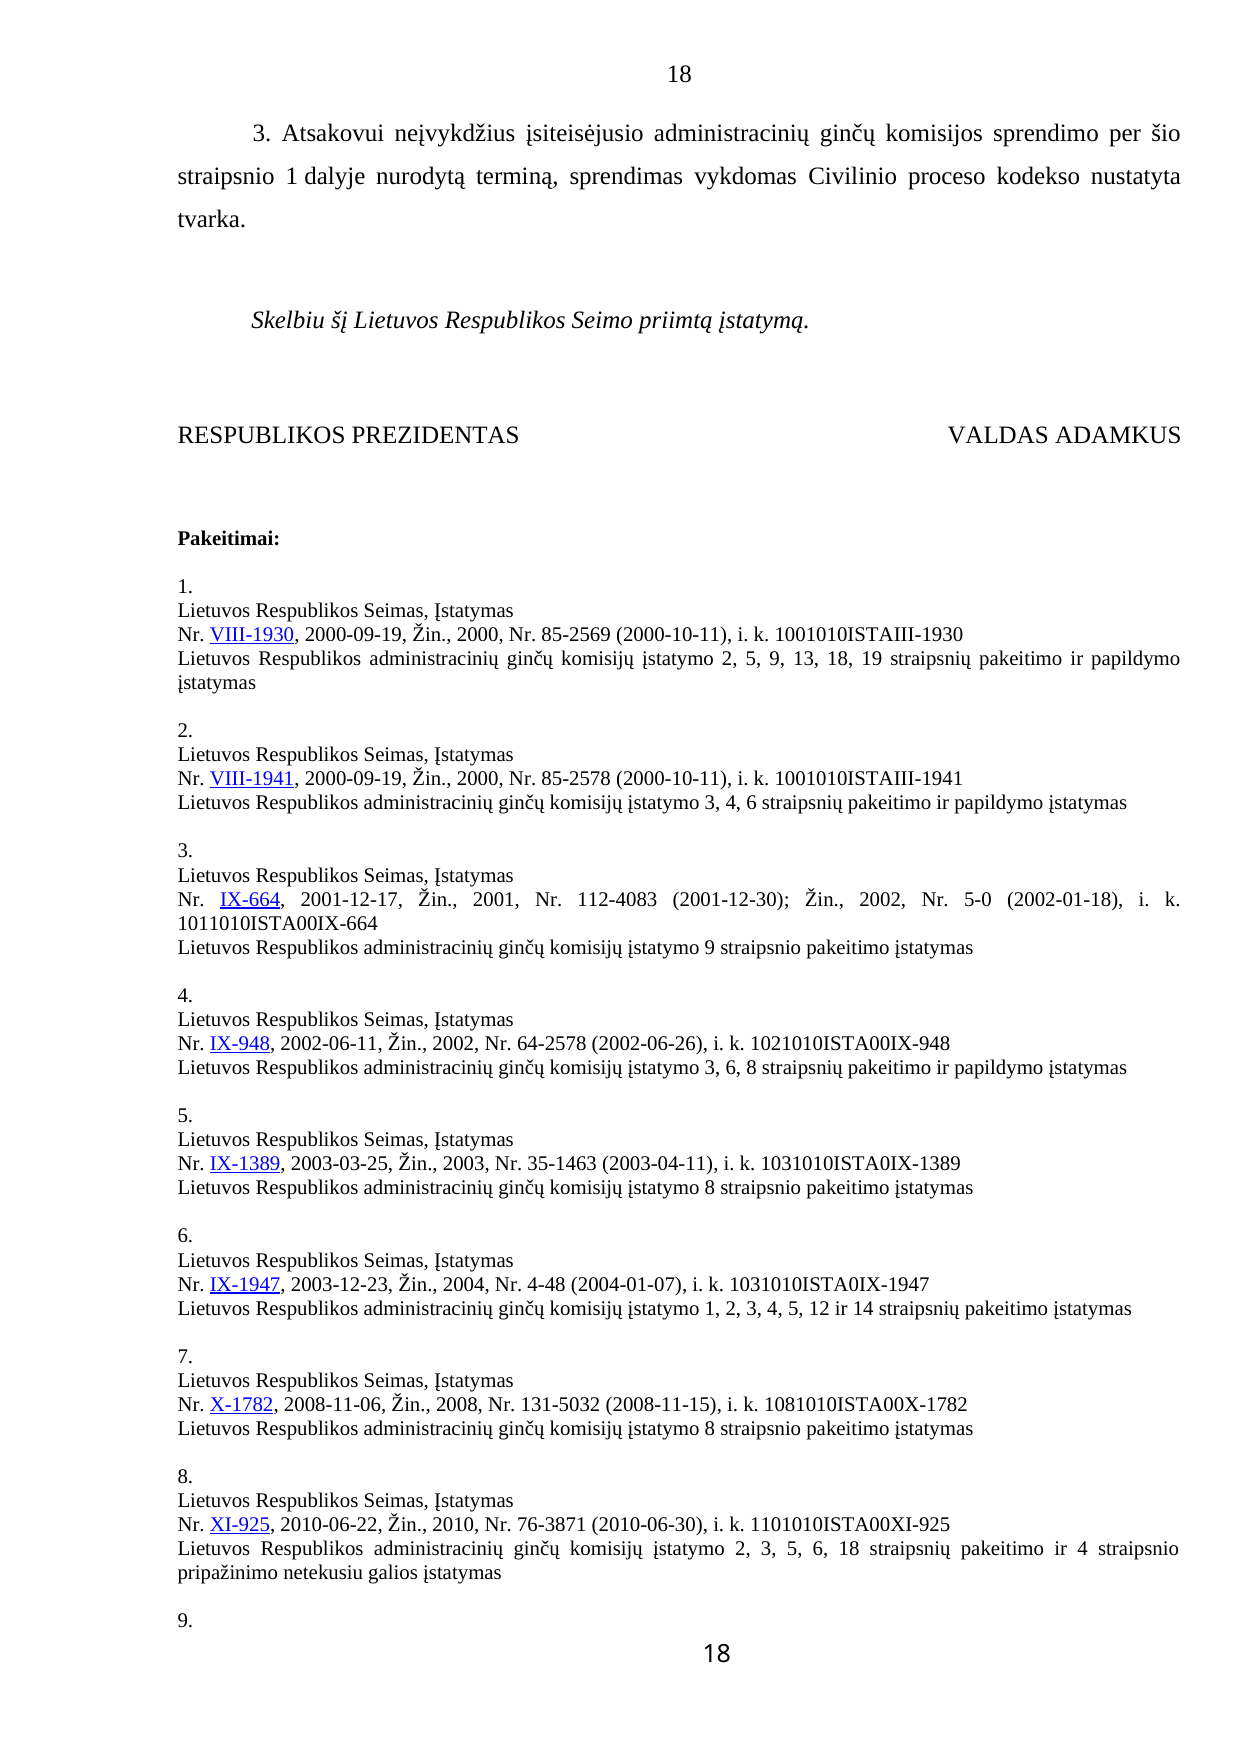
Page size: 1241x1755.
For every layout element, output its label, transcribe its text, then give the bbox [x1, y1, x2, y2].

text Lietuvos Respublikos Seimas, Įstatymas [177, 742, 1181, 766]
text Lietuvos Respublikos administracinių ginčų komisijų įstatymo 3, 4, 6 straipsnių pakeitimo ir papildymo įstatymas [177, 790, 1181, 814]
text 5. [177, 1103, 1181, 1127]
text Lietuvos Respublikos Seimas, Įstatymas [177, 1247, 1181, 1272]
text Lietuvos Respublikos Seimas, Įstatymas [177, 1368, 1181, 1392]
text 6. [177, 1223, 1181, 1247]
text Nr. IX-948, 2002-06-11, Žin., 2002, Nr. 64-2578 (2002-06-26), i. k. 1021010ISTA00IX-948 [177, 1031, 1181, 1055]
text Lietuvos Respublikos Seimas, Įstatymas [177, 598, 1181, 622]
text 4. [177, 983, 1181, 1007]
text RESPUBLIKOS PREZIDENTAS VALDAS ADAMKUS [177, 420, 1181, 449]
text Nr. VIII-1930, 2000-09-19, Žin., 2000, Nr. 85-2569 (2000-10-11), i. k. 1001010ISTAIII-1930 [177, 622, 1181, 646]
text Lietuvos Respublikos administracinių ginčų komisijų įstatymo 9 straipsnio pakeitimo įstatymas [177, 935, 1181, 959]
text Nr. VIII-1941, 2000-09-19, Žin., 2000, Nr. 85-2578 (2000-10-11), i. k. 1001010ISTAIII-1941 [177, 766, 1181, 790]
text Nr. IX-1389, 2003-03-25, Žin., 2003, Nr. 35-1463 (2003-04-11), i. k. 1031010ISTA0IX-1389 [177, 1151, 1181, 1175]
text Lietuvos Respublikos administracinių ginčų komisijų įstatymo 1, 2, 3, 4, 5, 12 ir 14 straipsnių pakeitimo įstatymas [177, 1296, 1181, 1320]
text Lietuvos Respublikos Seimas, Įstatymas [177, 862, 1181, 887]
text Lietuvos Respublikos Seimas, Įstatymas [177, 1127, 1181, 1151]
text Nr. X-1782, 2008-11-06, Žin., 2008, Nr. 131-5032 (2008-11-15), i. k. 1081010ISTA00X-1782 [177, 1392, 1181, 1416]
text 2. [177, 718, 1181, 742]
text 3. Atsakovui neįvykdžius įsiteisėjusio administracinių ginčų komisijos sprendimo per šio straipsnio 1 dalyje nurodytą terminą, sprendimas vykdomas Civilinio proceso kodekso nustatyta tvarka. [177, 118, 1181, 233]
text Pakeitimai: [177, 526, 1181, 550]
text Lietuvos Respublikos Seimas, Įstatymas [177, 1007, 1181, 1031]
text Nr. XI-925, 2010-06-22, Žin., 2010, Nr. 76-3871 (2010-06-30), i. k. 1101010ISTA00XI-925 [177, 1512, 1181, 1536]
text 9. [177, 1608, 1181, 1632]
text Skelbiu šį Lietuvos Respublikos Seimo priimtą įstatymą. [177, 305, 1181, 334]
text Lietuvos Respublikos administracinių ginčų komisijų įstatymo 8 straipsnio pakeitimo įstatymas [177, 1416, 1181, 1440]
text Lietuvos Respublikos administracinių ginčų komisijų įstatymo 3, 6, 8 straipsnių pakeitimo ir papildymo įstatymas [177, 1055, 1181, 1079]
text Nr. IX-664, 2001-12-17, Žin., 2001, Nr. 112-4083 (2001-12-30); Žin., 2002, Nr. 5-0 (2002-01-18), i. k. 1011010ISTA00IX-664 [177, 887, 1181, 935]
text 8. [177, 1464, 1181, 1488]
text 1. [177, 574, 1181, 598]
text Lietuvos Respublikos administracinių ginčų komisijų įstatymo 8 straipsnio pakeitimo įstatymas [177, 1175, 1181, 1199]
text Nr. IX-1947, 2003-12-23, Žin., 2004, Nr. 4-48 (2004-01-07), i. k. 1031010ISTA0IX-1947 [177, 1272, 1181, 1296]
text Lietuvos Respublikos administracinių ginčų komisijų įstatymo 2, 3, 5, 6, 18 straipsnių pakeitimo ir 4 straipsnio pripažinimo netekusiu galios įstatymas [177, 1536, 1181, 1584]
text 3. [177, 838, 1181, 862]
text Lietuvos Respublikos administracinių ginčų komisijų įstatymo 2, 5, 9, 13, 18, 19 straipsnių pakeitimo ir papildymo įstatymas [177, 646, 1181, 694]
text Lietuvos Respublikos Seimas, Įstatymas [177, 1488, 1181, 1512]
text 7. [177, 1344, 1181, 1368]
